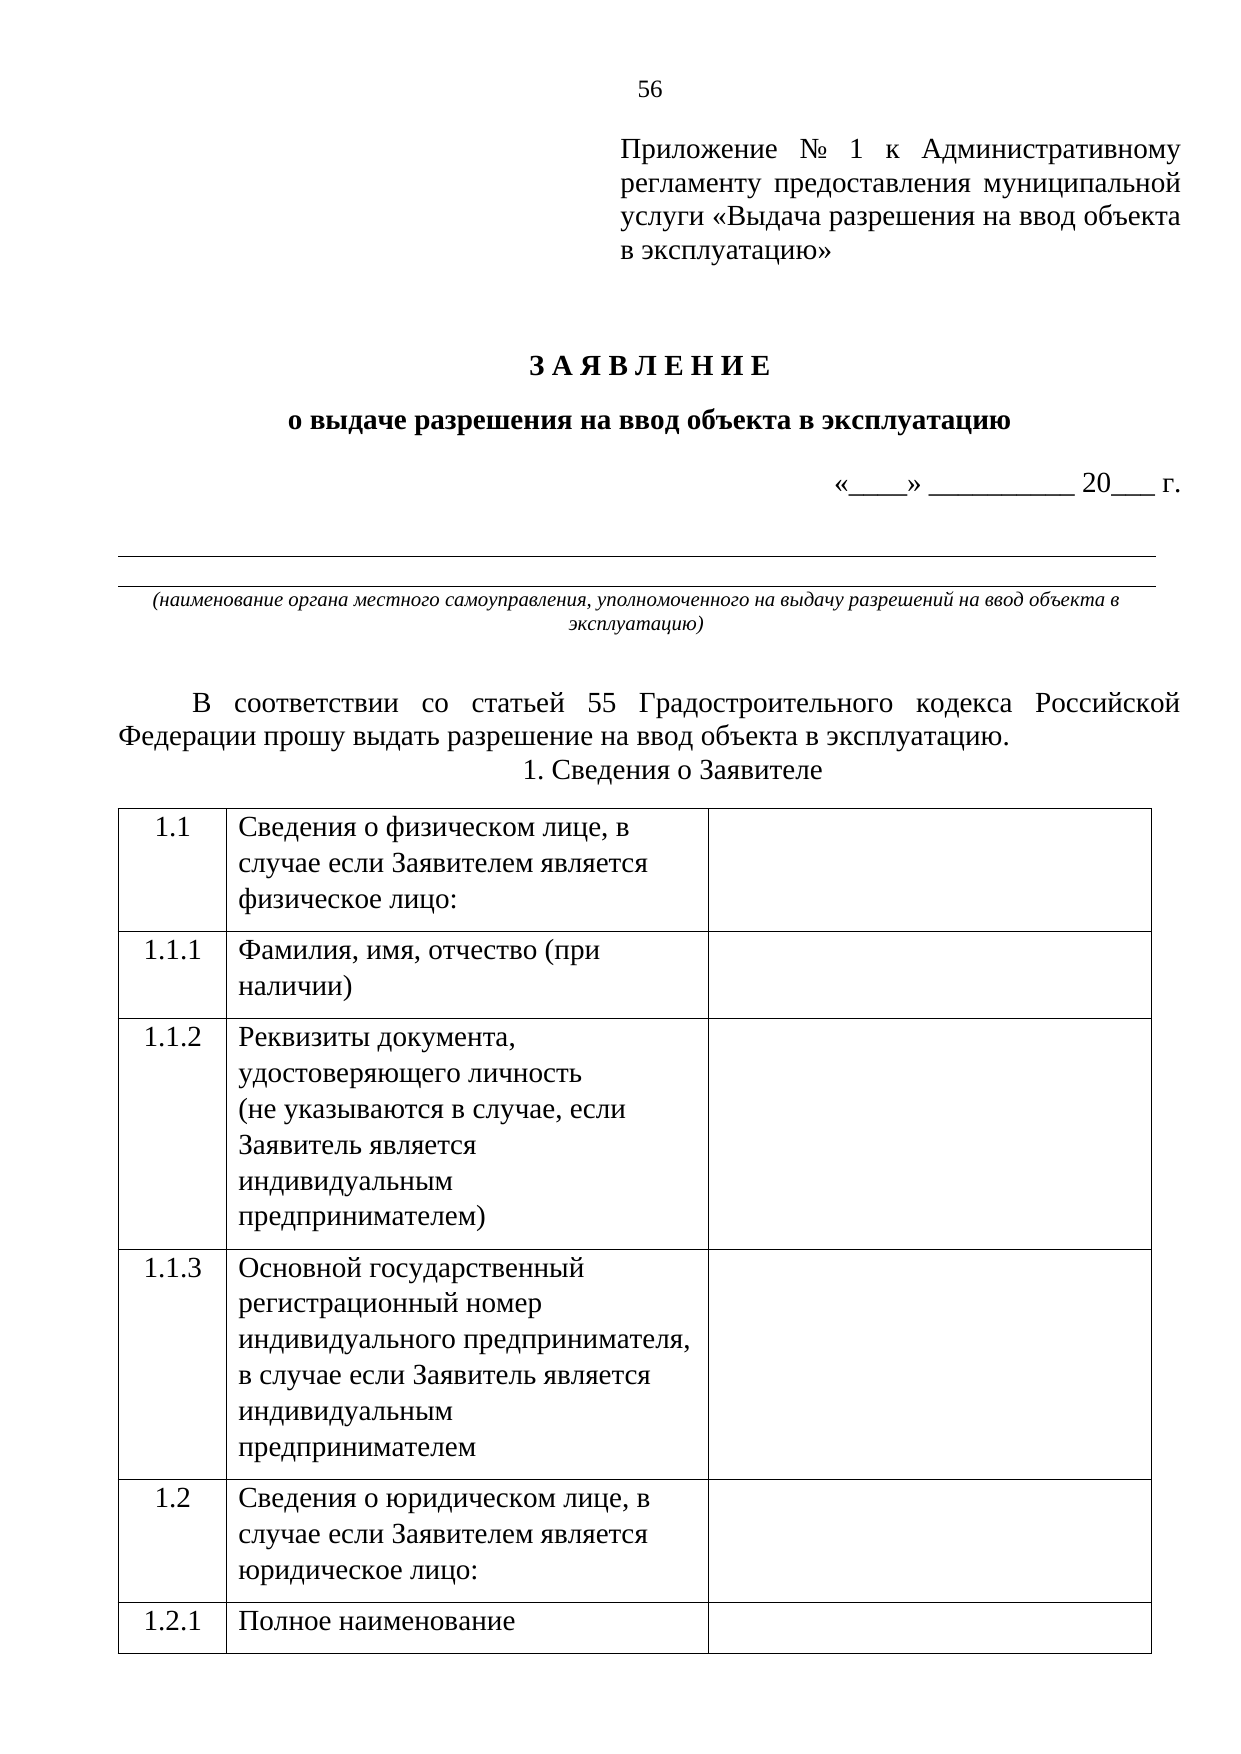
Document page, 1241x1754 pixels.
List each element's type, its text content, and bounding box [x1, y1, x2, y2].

table_header [118, 498, 1156, 556]
table_cell 1.1.1 [119, 932, 226, 1018]
table_cell 1.1 [119, 809, 226, 931]
text З А Я В Л Е Н И Е [118, 348, 1181, 382]
table_cell 1.2.1 [119, 1603, 226, 1653]
text о выдаче разрешения на ввод объекта в эксплуатацию [118, 402, 1181, 436]
table_cell [118, 557, 1156, 586]
table_cell 1.1.2 [119, 1019, 226, 1249]
table_cell Сведения о юридическом лице, в случае если Заявителем является юридическое лицо: [227, 1480, 708, 1602]
table_cell Основной государственный регистрационный номер индивидуального предпринимателя, в случае если Заявитель является индивидуальным предпринимателем [227, 1250, 708, 1479]
table_cell [709, 1250, 1151, 1479]
text В соответствии со статьей 55 Градостроительного кодекса Российской Федерации прошу выдать разрешение на ввод объекта в эксплуатацию. [118, 685, 1181, 752]
text «____» __________ 20___ г. [118, 465, 1181, 498]
table_cell (наименование органа местного самоуправления, уполномоченного на выдачу разрешений на ввод объекта в эксплуатацию) [118, 587, 1156, 656]
table_cell [709, 809, 1151, 931]
table_cell 1.2 [119, 1480, 226, 1602]
table_cell [709, 1603, 1151, 1653]
table_cell Фамилия, имя, отчество (при наличии) [227, 932, 708, 1018]
table_cell [709, 1019, 1151, 1249]
table_cell [709, 1480, 1151, 1602]
table_cell 1.1.3 [119, 1250, 226, 1479]
table_header 1. Сведения о Заявителе [118, 752, 1152, 808]
table_cell [709, 932, 1151, 1018]
table_cell Сведения о физическом лице, в случае если Заявителем является физическое лицо: [227, 809, 708, 931]
table_cell Реквизиты документа, удостоверяющего личность (не указываются в случае, если Заявитель является индивидуальным предпринимателем) [227, 1019, 708, 1249]
text Приложение № 1 к Административному регламенту предоставления муниципальной услуги «Выдача разрешения на ввод объекта в эксплуатацию» [620, 131, 1181, 266]
table_cell Полное наименование [227, 1603, 708, 1653]
